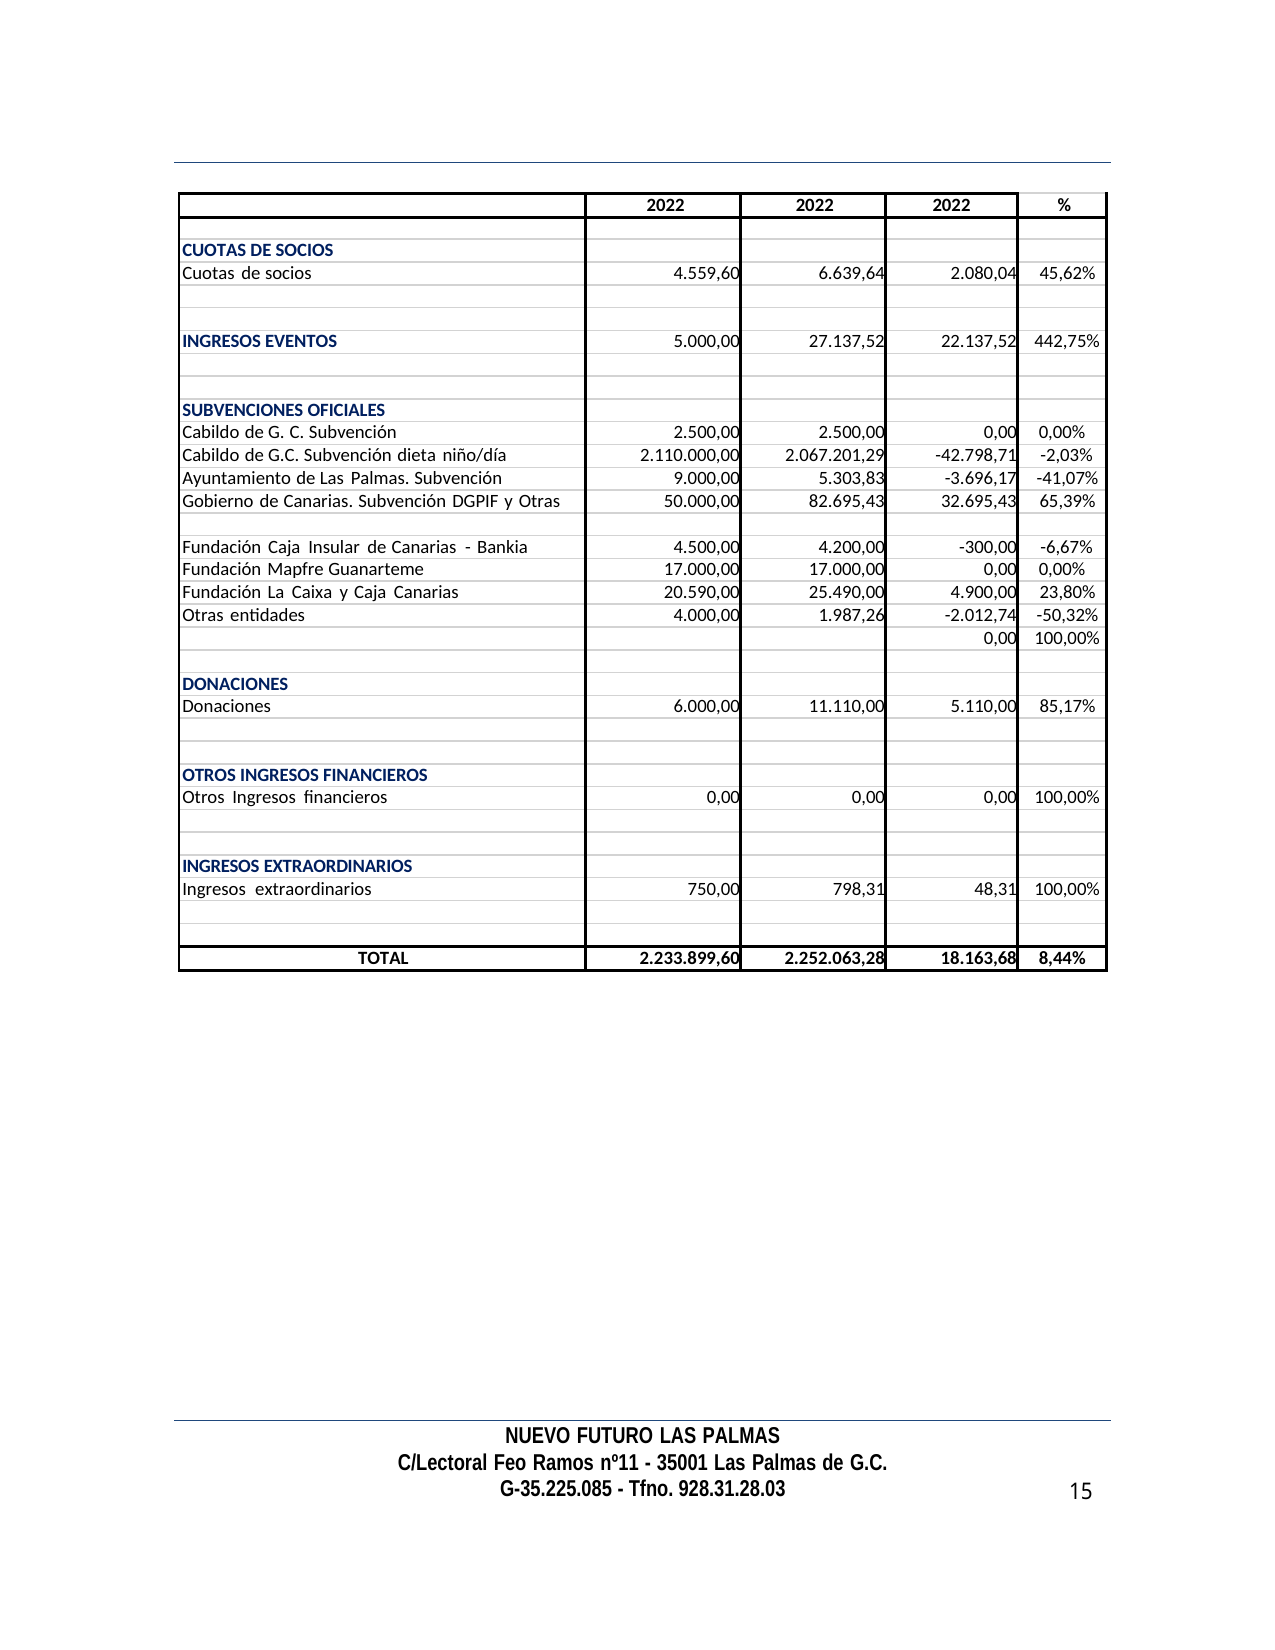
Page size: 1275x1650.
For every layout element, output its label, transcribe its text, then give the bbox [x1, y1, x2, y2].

table_cell Cabildo de G.C. Subvención dieta niño/día [180, 445, 584, 466]
table_cell [742, 765, 884, 786]
table_cell [180, 901, 584, 922]
table_cell [180, 810, 584, 831]
table_cell 2022 [587, 195, 739, 216]
table_cell 11.110,00 [742, 696, 884, 717]
table_cell Ayuntamiento de Las Palmas. Subvención [180, 468, 584, 489]
table_cell [587, 240, 739, 261]
table_cell CUOTAS DE SOCIOS [180, 240, 584, 261]
table_cell 2.500,00 [587, 422, 739, 443]
table_cell [169, 1063, 382, 1119]
table_cell [887, 833, 1016, 854]
table_cell [587, 901, 739, 922]
table_cell [180, 833, 584, 854]
table_cell SUBVENCIONES OFICIALES [180, 400, 584, 421]
table_cell 2.110.000,00 [587, 445, 739, 466]
table_cell [887, 514, 1016, 535]
table_cell OTROS INGRESOS FINANCIEROS [180, 765, 584, 786]
table_cell [742, 924, 884, 945]
table_cell [587, 651, 739, 672]
table_cell [1019, 856, 1105, 877]
table_cell [1019, 765, 1105, 786]
table_cell 4.900,00 [887, 582, 1016, 603]
table_cell 0,00 [887, 787, 1016, 808]
table_cell [887, 765, 1016, 786]
table_cell 2022 [742, 195, 884, 216]
table_cell 9.000,00 [587, 468, 739, 489]
table_cell 18.163,68 [887, 948, 1016, 969]
table_cell Donaciones [180, 696, 584, 717]
table_cell [180, 719, 584, 740]
table_cell -3.696,17 [887, 468, 1016, 489]
table_cell [887, 742, 1016, 763]
table_cell [887, 719, 1016, 740]
table_cell [887, 400, 1016, 421]
table_cell [587, 856, 739, 877]
table_header [584, 992, 831, 1063]
table_cell 0,00 [742, 787, 884, 808]
table_cell 0,00 [587, 787, 739, 808]
table_cell [587, 628, 739, 649]
table_cell DONACIONES [180, 673, 584, 694]
table_cell 32.695,43 [887, 491, 1016, 512]
table_cell [180, 514, 584, 535]
table_cell [587, 400, 739, 421]
table_cell [831, 1063, 1154, 1119]
table_cell [887, 856, 1016, 877]
table_cell 45,62% [1019, 263, 1105, 284]
table_cell 23,80% [1019, 582, 1105, 603]
table_cell 8,44% [1019, 948, 1105, 969]
table_cell [180, 377, 584, 398]
table_cell [742, 286, 884, 307]
table_cell [887, 651, 1016, 672]
table_cell 798,31 [742, 878, 884, 900]
table_cell -6,67% [1019, 536, 1105, 558]
table_cell [887, 219, 1016, 238]
table_cell [1019, 354, 1105, 375]
table_cell 5.000,00 [587, 331, 739, 352]
table_cell [1019, 400, 1105, 421]
table_cell [742, 742, 884, 763]
table_cell [742, 901, 884, 922]
table_cell [180, 742, 584, 763]
table_cell Ingresos extraordinarios [180, 878, 584, 900]
table_cell INGRESOS EXTRAORDINARIOS [180, 856, 584, 877]
table_cell 25.490,00 [742, 582, 884, 603]
table_cell 4.000,00 [587, 605, 739, 626]
table_cell [1019, 286, 1105, 307]
table_cell [1019, 742, 1105, 763]
table_cell [180, 286, 584, 307]
table_cell 48,31 [887, 878, 1016, 900]
table_cell [742, 856, 884, 877]
table_cell Cuotas de socios [180, 263, 584, 284]
table_cell [1019, 924, 1105, 945]
table_cell 0,00% [1019, 559, 1105, 580]
table_cell [887, 354, 1016, 375]
table_cell 0,00 [887, 559, 1016, 580]
table_cell 50.000,00 [587, 491, 739, 512]
table_cell 2.067.201,29 [742, 445, 884, 466]
table_cell [180, 924, 584, 945]
table_cell 0,00 [887, 422, 1016, 443]
table_cell [887, 673, 1016, 694]
table_cell -50,32% [1019, 605, 1105, 626]
table_cell 27.137,52 [742, 331, 884, 352]
table_cell Otras entidades [180, 605, 584, 626]
table_cell [587, 719, 739, 740]
table_cell [587, 308, 739, 329]
table_cell 0,00% [1019, 422, 1105, 443]
table_cell [742, 219, 884, 238]
table_cell Fundación Mapfre Guanarteme [180, 559, 584, 580]
table_cell [742, 308, 884, 329]
table_cell 1.987,26 [742, 605, 884, 626]
table_cell 2.252.063,28 [742, 948, 884, 969]
table_cell [742, 833, 884, 854]
table_cell 2.233.899,60 [587, 948, 739, 969]
table_cell 4.200,00 [742, 536, 884, 558]
table_cell 65,39% [1019, 491, 1105, 512]
table_cell [180, 628, 584, 649]
table_cell [742, 400, 884, 421]
table_cell Gobierno de Canarias. Subvención DGPIF y Otras [180, 491, 584, 512]
table_cell [742, 810, 884, 831]
table_cell [887, 924, 1016, 945]
table_cell 2.080,04 [887, 263, 1016, 284]
table_cell [382, 1063, 583, 1119]
table_cell 82.695,43 [742, 491, 884, 512]
table_cell 4.559,60 [587, 263, 739, 284]
table_cell [1019, 833, 1105, 854]
table_cell Fundación Caja Insular de Canarias - Bankia [180, 536, 584, 558]
table_cell % [1019, 194, 1105, 216]
table_cell [887, 240, 1016, 261]
table_cell [180, 354, 584, 375]
table_cell -2,03% [1019, 445, 1105, 466]
table_cell 0,00 [887, 628, 1016, 649]
table_cell [587, 924, 739, 945]
table_cell 5.303,83 [742, 468, 884, 489]
table_header [72, 992, 169, 1119]
table_cell INGRESOS EVENTOS [180, 331, 584, 352]
table_cell TOTAL [180, 948, 584, 969]
table_cell [742, 719, 884, 740]
table_cell [742, 377, 884, 398]
table_cell [1019, 240, 1105, 261]
table_cell [887, 810, 1016, 831]
table_header [169, 992, 583, 1063]
table_cell [742, 354, 884, 375]
table_cell [587, 286, 739, 307]
table_cell [1019, 377, 1105, 398]
table_cell [587, 673, 739, 694]
table_cell [587, 742, 739, 763]
table_cell [587, 219, 739, 238]
table_cell [742, 628, 884, 649]
table_cell [1019, 810, 1105, 831]
table_cell [180, 219, 584, 238]
table_cell 750,00 [587, 878, 739, 900]
table_cell [887, 308, 1016, 329]
table_cell [1019, 651, 1105, 672]
table_cell [180, 651, 584, 672]
table_cell [887, 377, 1016, 398]
table_cell 20.590,00 [587, 582, 739, 603]
table_cell [587, 354, 739, 375]
table_cell -42.798,71 [887, 445, 1016, 466]
table_cell 22.137,52 [887, 331, 1016, 352]
table_cell [587, 377, 739, 398]
table_cell 17.000,00 [742, 559, 884, 580]
table_cell [742, 240, 884, 261]
table_cell [742, 651, 884, 672]
table_cell [1019, 673, 1105, 694]
table_cell 100,00% [1019, 628, 1105, 649]
table_cell Cabildo de G. C. Subvención [180, 422, 584, 443]
table_cell [1019, 719, 1105, 740]
table_cell [1019, 901, 1105, 922]
table_cell [587, 810, 739, 831]
table_cell [1019, 219, 1105, 238]
table_cell [1019, 514, 1105, 535]
table_cell [180, 195, 584, 216]
table_cell 6.639,64 [742, 263, 884, 284]
table_cell 100,00% [1019, 787, 1105, 808]
table_cell 6.000,00 [587, 696, 739, 717]
table_cell Fundación La Caixa y Caja Canarias [180, 582, 584, 603]
table_cell -300,00 [887, 536, 1016, 558]
table_cell [1019, 308, 1105, 329]
table_cell [584, 1063, 831, 1119]
table_cell 17.000,00 [587, 559, 739, 580]
table_cell [587, 514, 739, 535]
table_cell 85,17% [1019, 696, 1105, 717]
table_cell 2.500,00 [742, 422, 884, 443]
table_cell 442,75% [1019, 331, 1105, 352]
table_cell [887, 286, 1016, 307]
table_cell [742, 514, 884, 535]
table_header [831, 992, 1154, 1063]
table_cell [180, 308, 584, 329]
table_cell -2.012,74 [887, 605, 1016, 626]
table_cell 4.500,00 [587, 536, 739, 558]
table_cell [887, 901, 1016, 922]
table_cell 2022 [887, 195, 1016, 216]
table_cell [742, 673, 884, 694]
table_cell [587, 765, 739, 786]
table_cell -41,07% [1019, 468, 1105, 489]
table_cell 100,00% [1019, 878, 1105, 900]
table_cell [587, 833, 739, 854]
table_cell Otros Ingresos financieros [180, 787, 584, 808]
table_cell 5.110,00 [887, 696, 1016, 717]
